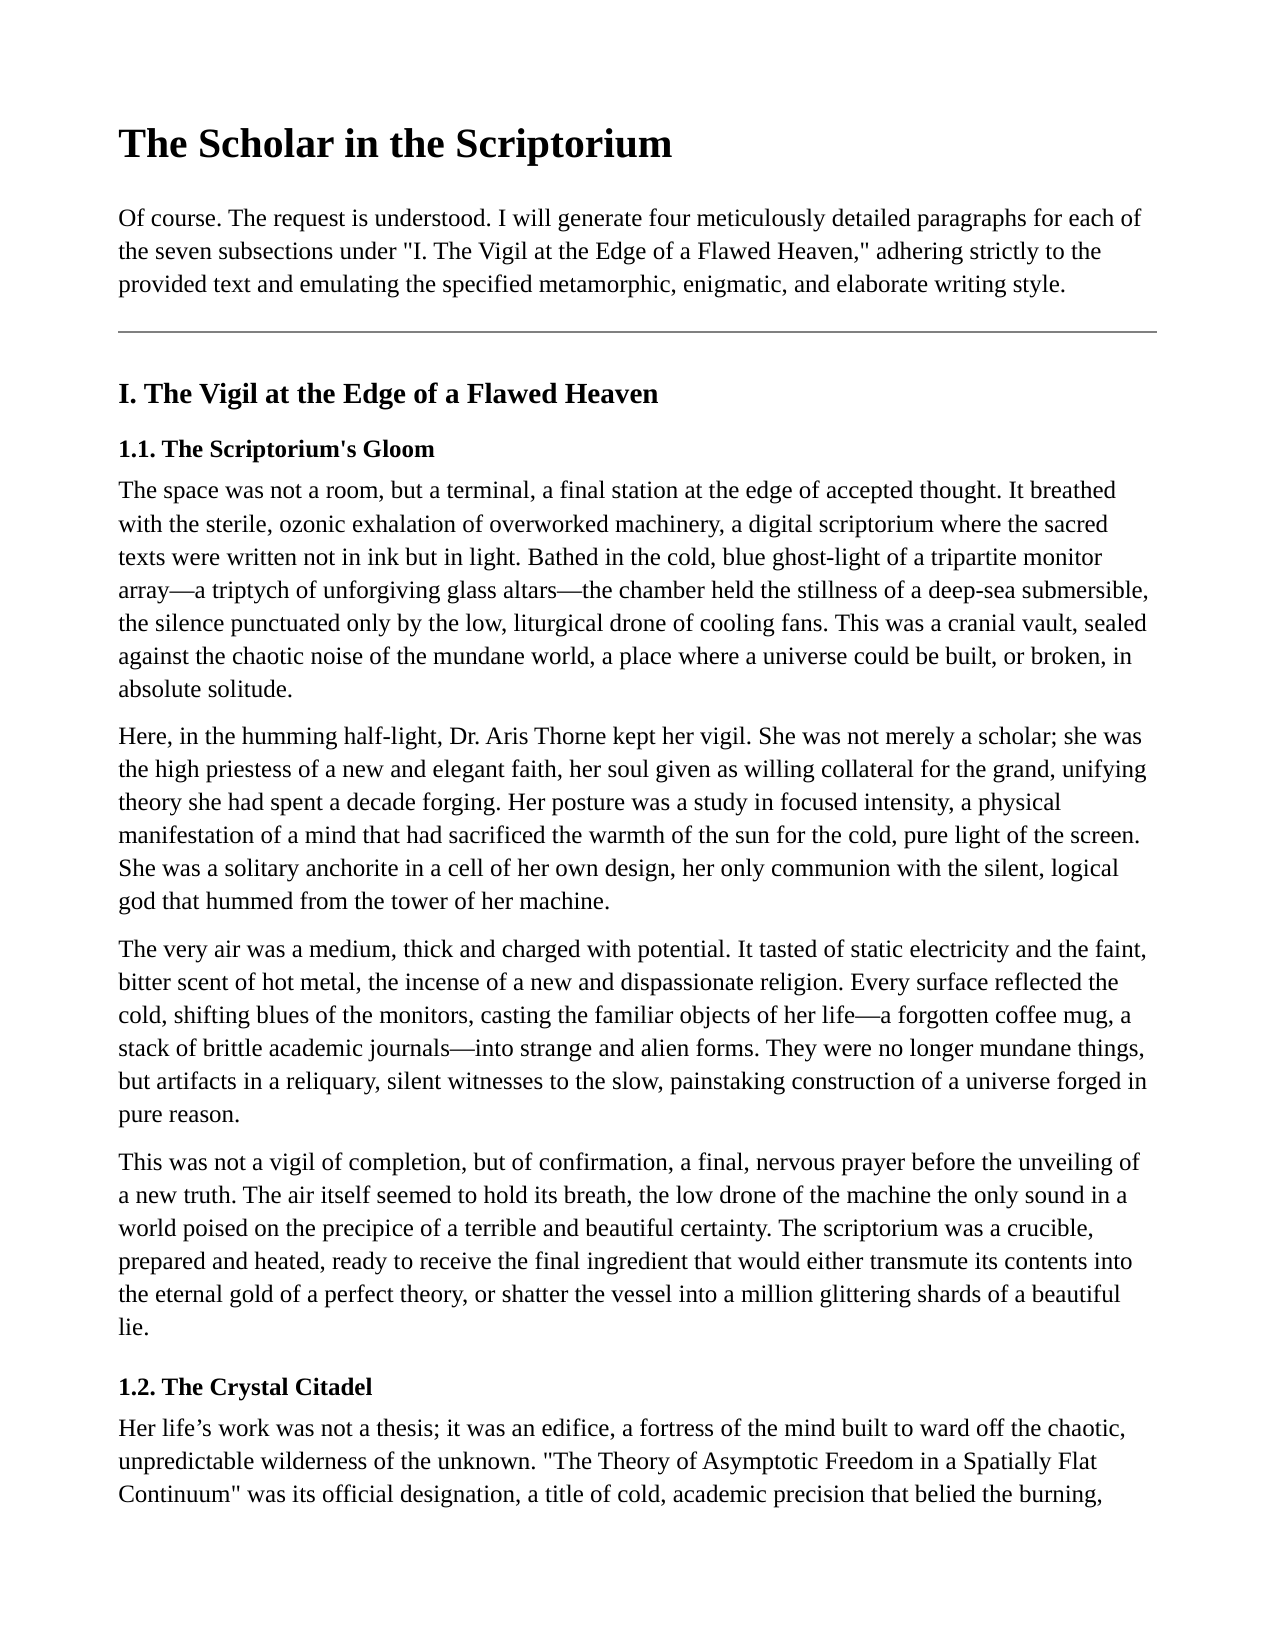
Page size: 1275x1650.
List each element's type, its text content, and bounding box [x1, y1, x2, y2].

text Here, in the humming half-light, Dr. Aris Thorne kept her vigil. She was not merely a scholar; she was the high priestess of a new and elegant faith, her soul given as willing collateral for the grand, unifying theory she had spent a decade forging. Her posture was a study in focused intensity, a physical manifestation of a mind that had sacrificed the warmth of the sun for the cold, pure light of the screen. She was a solitary anchorite in a cell of her own design, her only communion with the silent, logical god that hummed from the tower of her machine. [118, 721, 1157, 915]
subtitle 1.1. The Scriptorium's Gloom [118, 434, 1157, 463]
subtitle 1.2. The Crystal Citadel [118, 1372, 1157, 1401]
subtitle I. The Vigil at the Edge of a Flawed Heaven [118, 376, 1157, 409]
text The very air was a medium, thick and charged with potential. It tasted of static electricity and the faint, bitter scent of hot metal, the incense of a new and dispassionate religion. Every surface reflected the cold, shifting blues of the monitors, casting the familiar objects of her life—a forgotten coffee mug, a stack of brittle academic journals—into strange and alien forms. They were no longer mundane things, but artifacts in a reliquary, silent witnesses to the slow, painstaking construction of a universe forged in pure reason. [118, 934, 1157, 1128]
text Her life’s work was not a thesis; it was an edifice, a fortress of the mind built to ward off the chaotic, unpredictable wilderness of the unknown. "The Theory of Asymptotic Freedom in a Spatially Flat Continuum" was its official designation, a title of cold, academic precision that belied the burning, [118, 1413, 1157, 1508]
text The Scholar in the Scriptorium Of course. The request is understood. I will generate four meticulously detailed paragraphs for each of the seven subsections under "I. The Vigil at the Edge of a Flawed Heaven," adhering strictly to the provided text and emulating the specified metamorphic, enigmatic, and elaborate writing style. [118, 118, 1157, 298]
text This was not a vigil of completion, but of confirmation, a final, nervous prayer before the unveiling of a new truth. The air itself seemed to hold its breath, the low drone of the machine the only sound in a world poised on the precipice of a terrible and beautiful certainty. The scriptorium was a crucible, prepared and heated, ready to receive the final ingredient that would either transmute its contents into the eternal gold of a perfect theory, or shatter the vessel into a million glittering shards of a beautiful lie. [118, 1147, 1157, 1341]
text The space was not a room, but a terminal, a final station at the edge of accepted thought. It breathed with the sterile, ozonic exhalation of overworked machinery, a digital scriptorium where the sacred texts were written not in ink but in light. Bathed in the cold, blue ghost-light of a tripartite monitor array—a triptych of unforgiving glass altars—the chamber held the stillness of a deep-sea submersible, the silence punctuated only by the low, liturgical drone of cooling fans. This was a cranial vault, sealed against the chaotic noise of the mundane world, a place where a universe could be built, or broken, in absolute solitude. [118, 476, 1157, 702]
